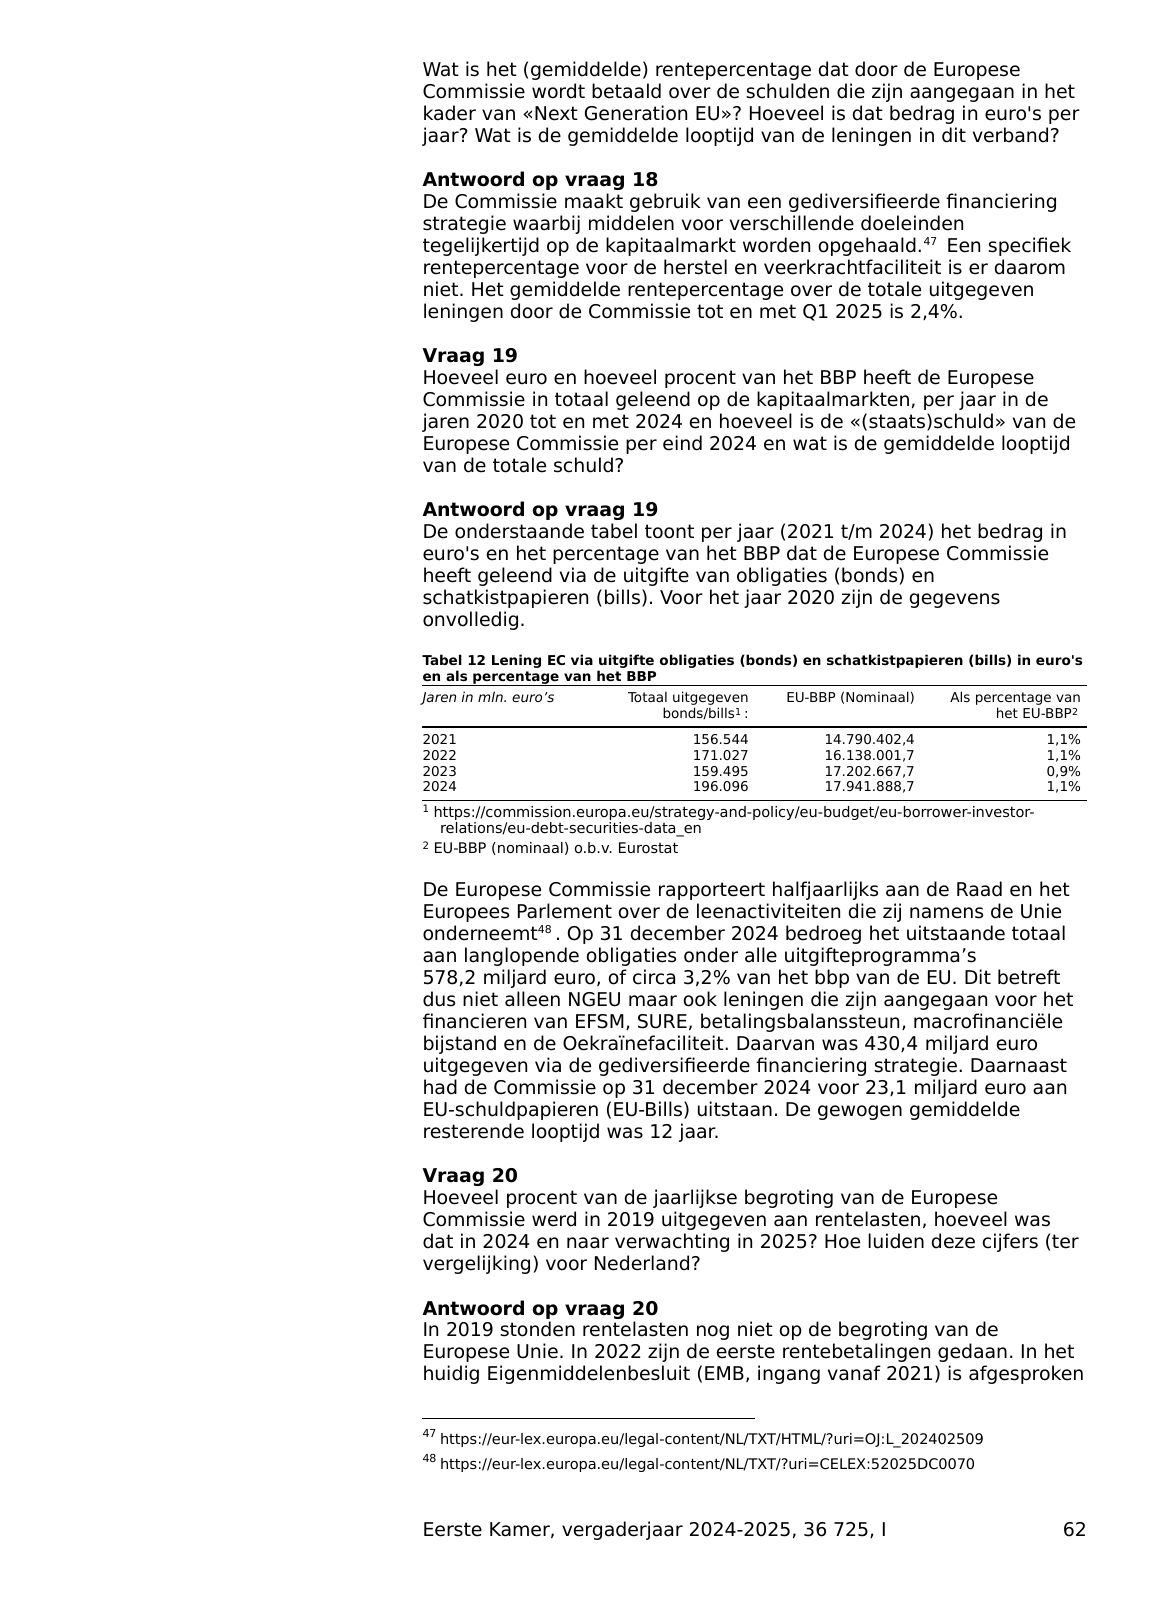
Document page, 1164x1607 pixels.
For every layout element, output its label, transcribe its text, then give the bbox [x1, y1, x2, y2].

table_cell 1,1% [921, 728, 1087, 748]
text Antwoord op vraag 20 [422, 1297, 1087, 1319]
table_header Tabel 12 Lening EC via uitgifte obligaties (bonds) en schatkistpapieren (bills) in euro's en als percentage van het BBP [422, 653, 1087, 684]
text In 2019 stonden rentelasten nog niet op de begroting van de Europese Unie. In 2022 zijn de eerste rentebetalingen gedaan. In het huidig Eigenmiddelenbesluit (EMB, ingang vanaf 2021) is afgesproken [422, 1319, 1087, 1385]
text De onderstaande tabel toont per jaar (2021 t/m 2024) het bedrag in euro's en het percentage van het BBP dat de Europese Commissie heeft geleend via de uitgifte van obligaties (bonds) en schatkistpapieren (bills). Voor het jaar 2020 zijn de gegevens onvolledig. [422, 521, 1087, 631]
table_cell 2022 [422, 748, 588, 763]
table_cell 0,9% [921, 764, 1087, 779]
table_cell 156.544 [588, 728, 754, 748]
text Antwoord op vraag 19 [422, 499, 1087, 521]
text https://eur-lex.europa.eu/legal-content/NL/TXT/?uri=CELEX:52025DC0070 [422, 1452, 1087, 1474]
table_cell 17.941.888,7 [754, 779, 921, 800]
table_cell 196.096 [588, 779, 754, 800]
text Vraag 20 [422, 1165, 1087, 1187]
text Hoeveel procent van de jaarlijkse begroting van de Europese Commissie werd in 2019 uitgegeven aan rentelasten, hoeveel was dat in 2024 en naar verwachting in 2025? Hoe luiden deze cijfers (ter vergelijking) voor Nederland? [422, 1187, 1087, 1275]
text Hoeveel euro en hoeveel procent van het BBP heeft de Europese Commissie in totaal geleend op de kapitaalmarkten, per jaar in de jaren 2020 tot en met 2024 en hoeveel is de «(staats)schuld» van de Europese Commissie per eind 2024 en wat is de gemiddelde looptijd van de totale schuld? [422, 367, 1087, 477]
table_cell 14.790.402,4 [754, 728, 921, 748]
table_cell 16.138.001,7 [754, 748, 921, 763]
table_cell 159.495 [588, 764, 754, 779]
text De Europese Commissie rapporteert halfjaarlijks aan de Raad en het Europees Parlement over de leenactiviteiten die zij namens de Unie onderneemt. Op 31 december 2024 bedroeg het uitstaande totaal aan langlopende obligaties onder alle uitgifteprogramma’s 578,2 miljard euro, of circa 3,2% van het bbp van de EU. Dit betreft dus niet alleen NGEU maar ook leningen die zijn aangegaan voor het financieren van EFSM, SURE, betalingsbalanssteun, macrofinanciële bijstand en de Oekraïnefaciliteit. Daarvan was 430,4 miljard euro uitgegeven via de gediversifieerde financiering strategie. Daarnaast had de Commissie op 31 december 2024 voor 23,1 miljard euro aan EU-schuldpapieren (EU-Bills) uitstaan. De gewogen gemiddelde resterende looptijd was 12 jaar. [422, 879, 1087, 1143]
table_cell 1,1% [921, 779, 1087, 800]
table_cell 1,1% [921, 748, 1087, 763]
table_cell 171.027 [588, 748, 754, 763]
table_cell 2021 [422, 728, 588, 748]
table_cell Totaal uitgegeven bonds/bills1: [588, 686, 754, 726]
text Vraag 19 [422, 345, 1087, 367]
text De Commissie maakt gebruik van een gediversifieerde financiering strategie waarbij middelen voor verschillende doeleinden tegelijkertijd op de kapitaalmarkt worden opgehaald. Een specifiek rentepercentage voor de herstel en veerkrachtfaciliteit is er daarom niet. Het gemiddelde rentepercentage over de totale uitgegeven leningen door de Commissie tot en met Q1 2025 is 2,4%. [422, 191, 1087, 323]
table_cell Jaren in mln. euro’s [422, 686, 588, 726]
table_cell EU-BBP (Nominaal) [754, 686, 921, 726]
table_cell 2023 [422, 764, 588, 779]
table_cell 1 https://commission.europa.eu/strategy-and-policy/eu-budget/eu-borrower-investor-relations/eu-debt-securities-data_en 2 EU-BBP (nominaal) o.b.v. Eurostat [422, 801, 1087, 857]
text https://eur-lex.europa.eu/legal-content/NL/TXT/HTML/?uri=OJ:L_202402509 [422, 1427, 1087, 1449]
table_cell 2024 [422, 779, 588, 800]
table_cell Als percentage van het EU-BBP2 [921, 686, 1087, 726]
text Wat is het (gemiddelde) rentepercentage dat door de Europese Commissie wordt betaald over de schulden die zijn aangegaan in het kader van «Next Generation EU»? Hoeveel is dat bedrag in euro's per jaar? Wat is de gemiddelde looptijd van de leningen in dit verband? [422, 59, 1087, 147]
text Antwoord op vraag 18 [422, 169, 1087, 191]
table_cell 17.202.667,7 [754, 764, 921, 779]
